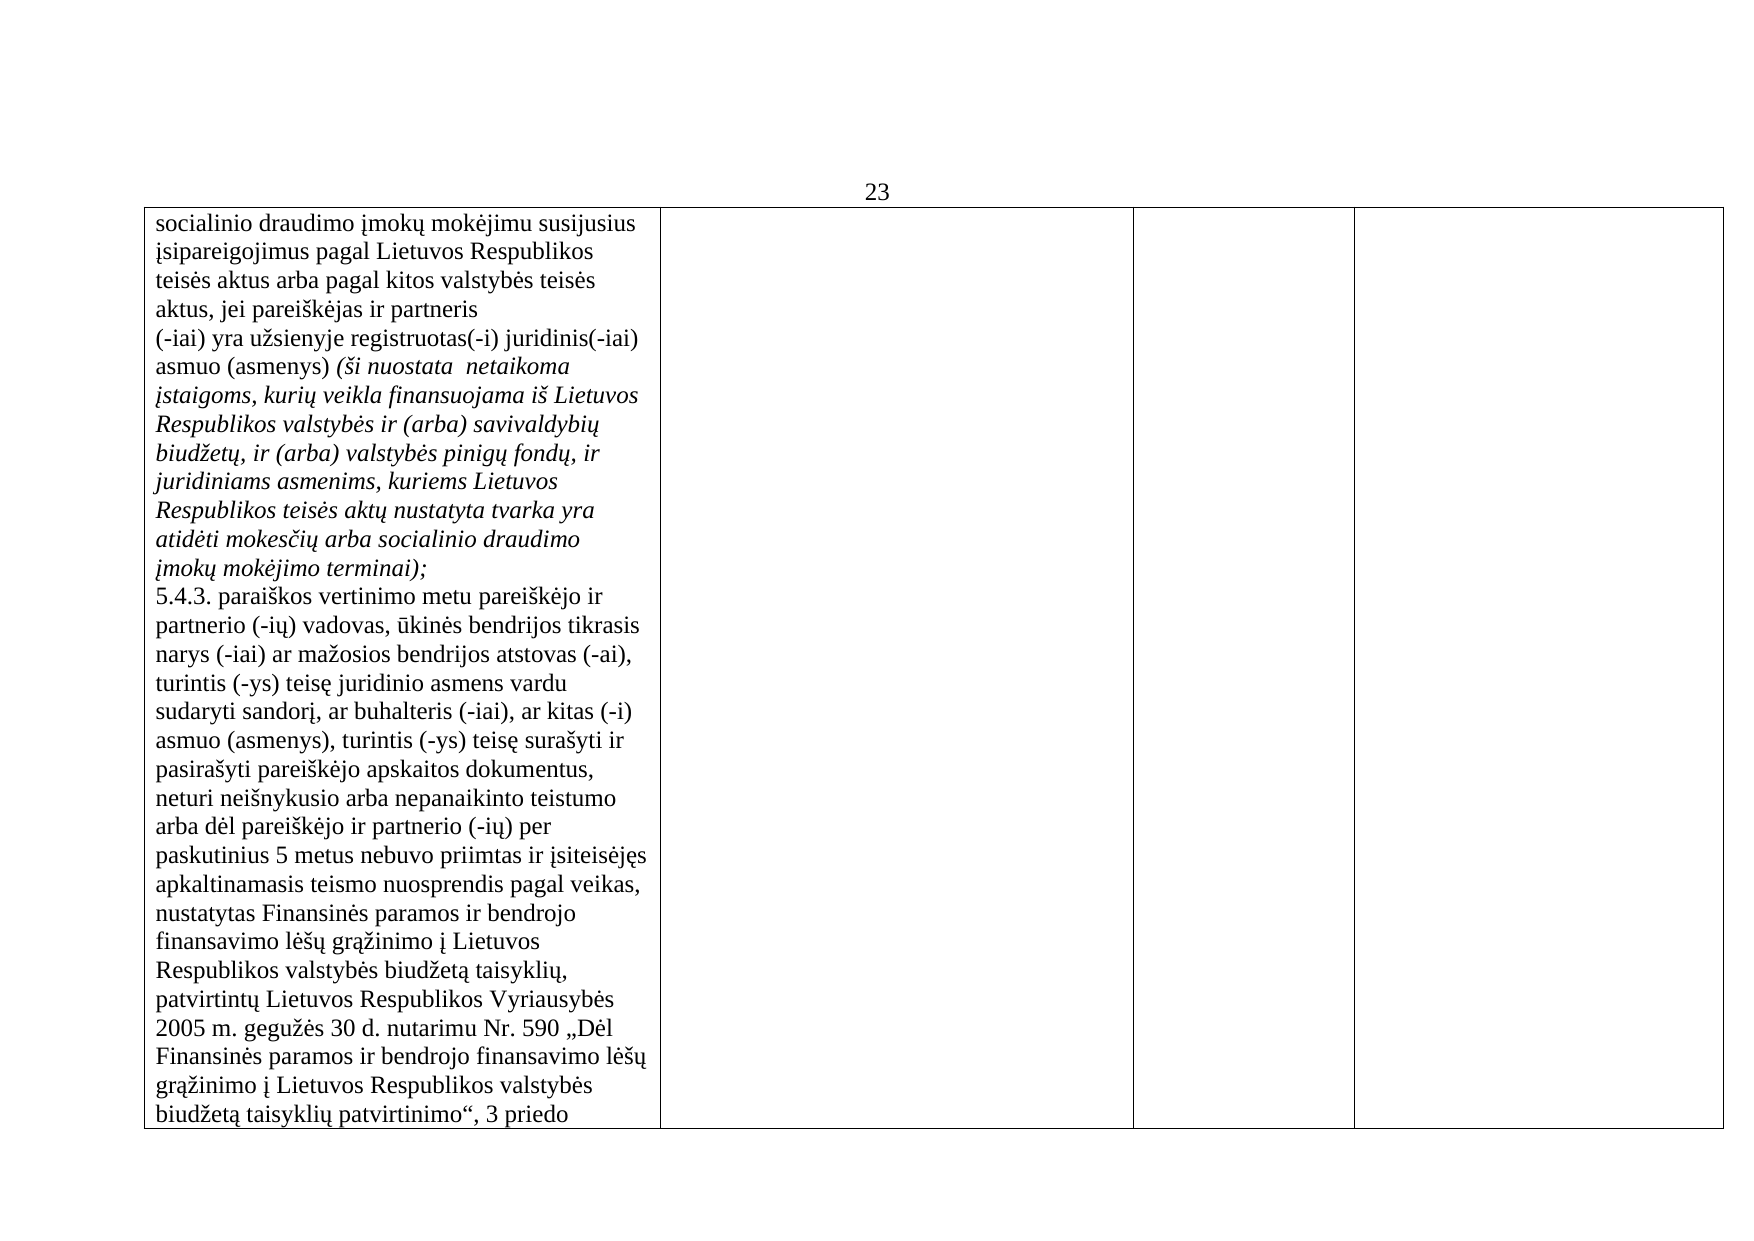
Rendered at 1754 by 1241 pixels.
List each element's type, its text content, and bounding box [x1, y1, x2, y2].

table_cell [661, 208, 1133, 1128]
table_cell socialinio draudimo įmokų mokėjimu susijusius įsipareigojimus pagal Lietuvos Respublikos teisės aktus arba pagal kitos valstybės teisės aktus, jei pareiškėjas ir partneris (-iai) yra užsienyje registruotas(-i) juridinis(-iai) asmuo (asmenys) (ši nuostata netaikoma įstaigoms, kurių veikla finansuojama iš Lietuvos Respublikos valstybės ir (arba) savivaldybių biudžetų, ir (arba) valstybės pinigų fondų, ir juridiniams asmenims, kuriems Lietuvos Respublikos teisės aktų nustatyta tvarka yra atidėti mokesčių arba socialinio draudimo įmokų mokėjimo terminai); 5.4.3. paraiškos vertinimo metu pareiškėjo ir partnerio (-ių) vadovas, ūkinės bendrijos tikrasis narys (-iai) ar mažosios bendrijos atstovas (-ai), turintis (-ys) teisę juridinio asmens vardu sudaryti sandorį, ar buhalteris (-iai), ar kitas (-i) asmuo (asmenys), turintis (-ys) teisę surašyti ir pasirašyti pareiškėjo apskaitos dokumentus, neturi neišnykusio arba nepanaikinto teistumo arba dėl pareiškėjo ir partnerio (-ių) per paskutinius 5 metus nebuvo priimtas ir įsiteisėjęs apkaltinamasis teismo nuosprendis pagal veikas, nustatytas Finansinės paramos ir bendrojo finansavimo lėšų grąžinimo į Lietuvos Respublikos valstybės biudžetą taisyklių, patvirtintų Lietuvos Respublikos Vyriausybės 2005 m. gegužės 30 d. nutarimu Nr. 590 „Dėl Finansinės paramos ir bendrojo finansavimo lėšų grąžinimo į Lietuvos Respublikos valstybės biudžetą taisyklių patvirtinimo“, 3 priedo [145, 208, 660, 1128]
table_cell [1134, 208, 1354, 1128]
table_cell [1355, 208, 1723, 1128]
